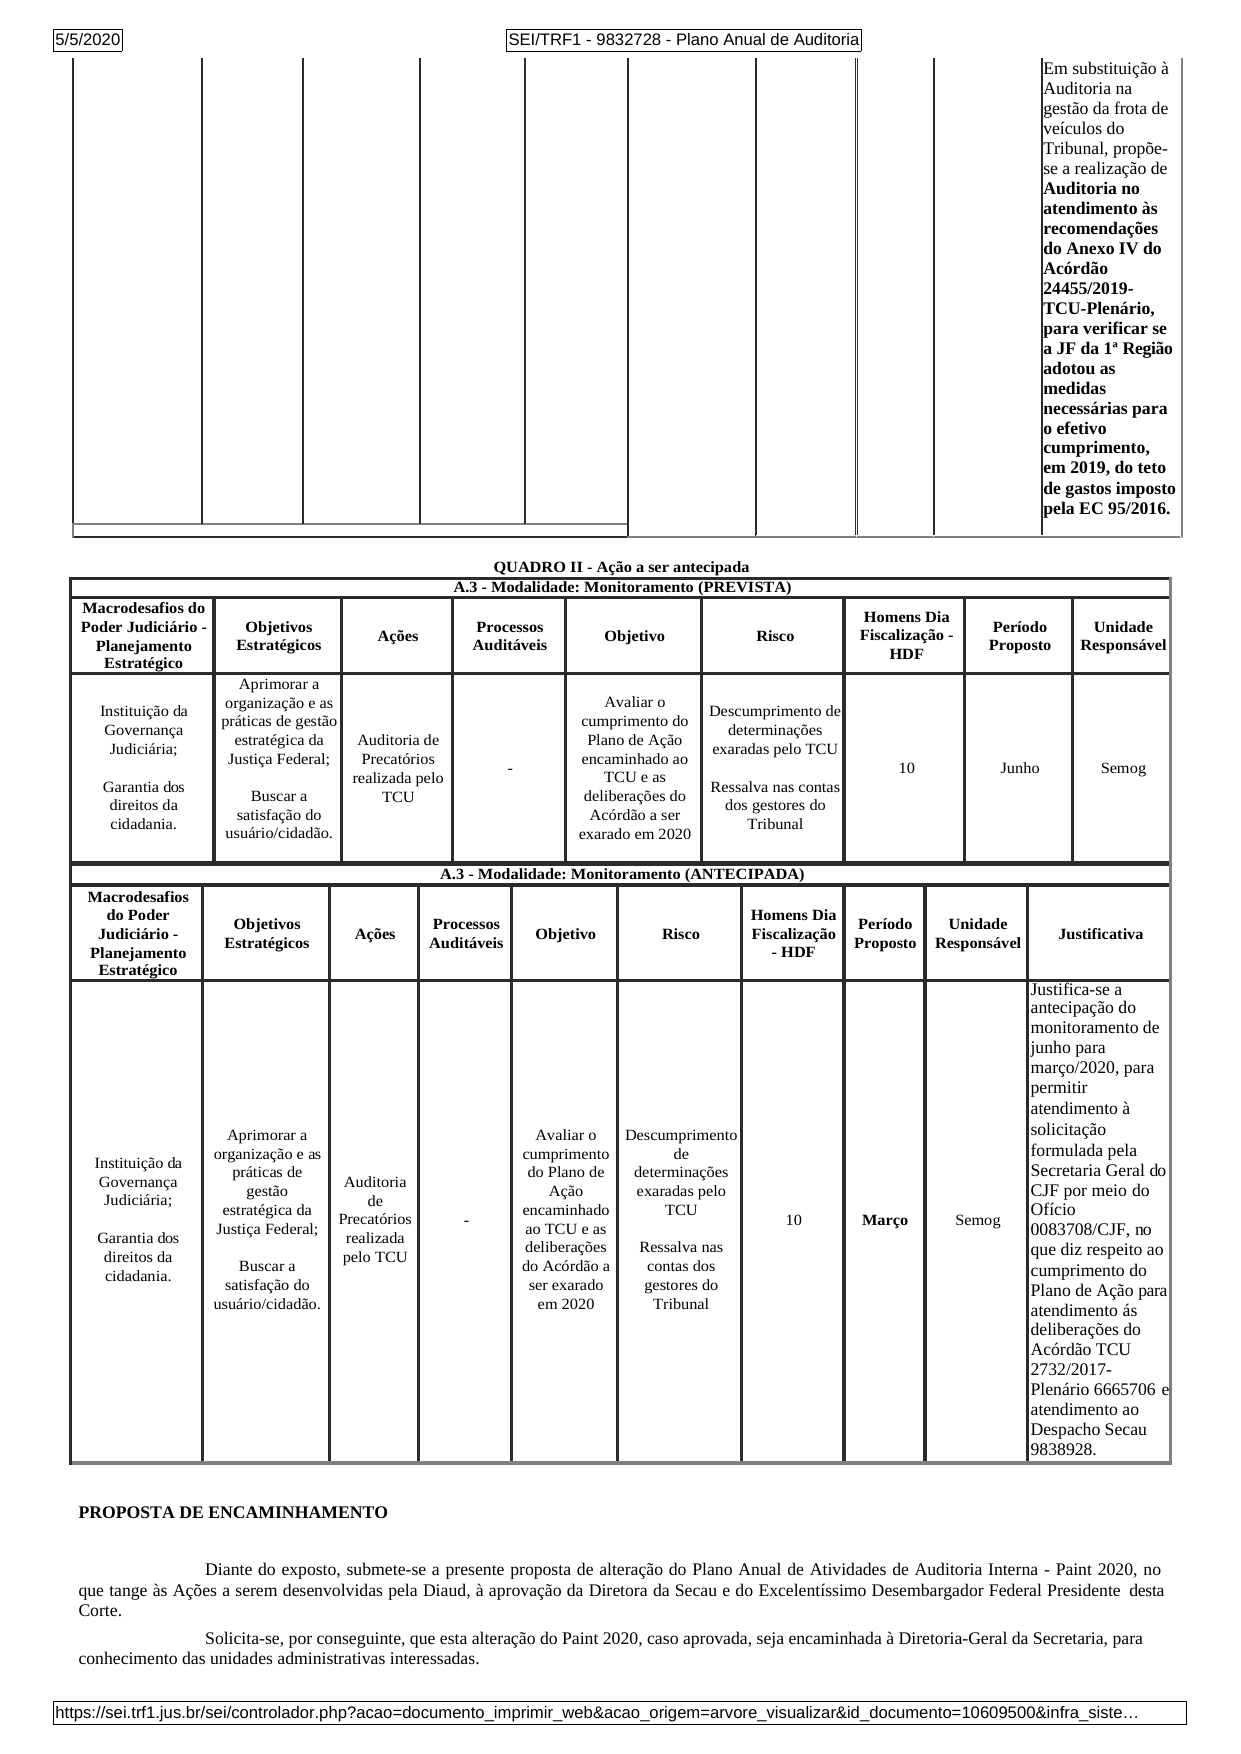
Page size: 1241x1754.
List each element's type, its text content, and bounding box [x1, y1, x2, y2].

table_cell [743, 1080, 842, 1100]
table_cell Ações [343, 599, 451, 672]
table_cell Homens Dia Fiscalização - HDF [846, 599, 963, 672]
table_cell Objetivos Estratégicos [216, 599, 340, 672]
table_cell solicitação formulada pela Secretaria Geral do CJF por meio do Ofício 0083708/CJF, no que diz respeito ao cumprimento do Plano de Ação para atendimento ás [1029, 1120, 1169, 1321]
table_cell [204, 1361, 328, 1381]
table_cell [619, 1080, 740, 1100]
table_cell [846, 1039, 923, 1059]
table_cell 9838928. [1029, 1441, 1169, 1461]
table_cell Justificativa [1029, 887, 1169, 979]
table_cell [927, 982, 1026, 999]
table_header [756, 58, 856, 536]
table_cell março/2020, para [1029, 1060, 1169, 1079]
table_cell [846, 1100, 923, 1120]
table_cell Auditoria de Precatórios realizada pelo TCU [331, 1120, 417, 1321]
table_cell Objetivo [513, 887, 616, 979]
table_cell [846, 1060, 923, 1079]
table_cell [331, 1060, 417, 1079]
table_cell [513, 1421, 616, 1441]
table_cell Junho [966, 675, 1071, 861]
text Solicita-se, por conseguinte, que esta alteração do Paint 2020, caso aprovada, seja encaminhada à Diretoria-Geral da Secretaria, para conhecimento das unidades administrativas interessadas. [78, 1629, 1165, 1668]
table_cell [619, 1341, 740, 1361]
table_cell 2732/2017- [1029, 1361, 1169, 1381]
table_cell antecipação do [1029, 999, 1169, 1019]
table_cell [72, 1401, 201, 1421]
table_cell [204, 1321, 328, 1341]
table_cell Risco [703, 599, 842, 672]
table_cell [927, 1039, 1026, 1059]
table_cell Avaliar o cumprimento do Plano de Ação encaminhado ao TCU e as deliberações do Acórdão a ser exarado em 2020 [567, 675, 700, 861]
table_cell [420, 1341, 510, 1361]
table_cell [927, 1060, 1026, 1079]
table_cell [743, 1441, 842, 1461]
table_cell [927, 1441, 1026, 1461]
table_cell [204, 1441, 328, 1461]
table_cell [927, 1421, 1026, 1441]
table_cell [743, 1381, 842, 1401]
table_cell [331, 1401, 417, 1421]
table_cell [927, 1341, 1026, 1361]
table_cell [513, 1381, 616, 1401]
table_cell permitir [1029, 1080, 1169, 1100]
table_cell Processos Auditáveis [420, 887, 510, 979]
table_cell [72, 1441, 201, 1461]
table_cell atendimento ao [1029, 1401, 1169, 1421]
table_cell - [420, 1120, 510, 1321]
table_cell [513, 1321, 616, 1341]
table_cell [331, 1361, 417, 1381]
table_cell [420, 999, 510, 1019]
table_header A.3 - Modalidade: Monitoramento (PREVISTA) [72, 580, 1169, 596]
subtitle PROPOSTA DE ENCAMINHAMENTO [78, 1502, 1192, 1522]
table_header [933, 58, 1042, 536]
table_cell [846, 1019, 923, 1039]
table_cell Justifica-se a [1029, 982, 1169, 999]
table_cell [743, 1341, 842, 1361]
table_cell [513, 982, 616, 999]
text QUADRO II - Ação a ser antecipada [58, 558, 1184, 576]
table_cell [420, 1060, 510, 1079]
table_cell Aprimorar a organização e as práticas de gestão estratégica da Justiça Federal; Buscar a satisfação do usuário/cidadão. [204, 1120, 328, 1321]
table_header [304, 58, 419, 523]
text Diante do exposto, submete-se a presente proposta de alteração do Plano Anual de Atividades de Auditoria Interna - Paint 2020, no que tange às Ações a serem desenvolvidas pela Diaud, à aprovação da Diretora da Secau e do Excelentíssimo Desembargador Federal Presidente desta Corte. [78, 1560, 1164, 1620]
table_cell [846, 999, 923, 1019]
table_cell [331, 1441, 417, 1461]
table_cell Descumprimento de determinações exaradas pelo TCU Ressalva nas contas dos gestores do Tribunal [619, 1120, 740, 1321]
table_cell [846, 1381, 923, 1401]
table_cell [204, 999, 328, 1019]
table_cell [619, 1441, 740, 1461]
table_cell Avaliar o cumprimento do Plano de Ação encaminhado ao TCU e as deliberações do Acórdão a ser exarado em 2020 [513, 1120, 616, 1321]
table_cell [204, 1421, 328, 1441]
table_cell Semog [927, 1120, 1026, 1321]
table_cell [420, 1441, 510, 1461]
table_cell [204, 1381, 328, 1401]
table_cell [846, 1321, 923, 1341]
table_cell [513, 1060, 616, 1079]
table_cell [619, 1060, 740, 1079]
table_cell Processos Auditáveis [454, 599, 564, 672]
table_cell 10 [743, 1120, 842, 1321]
table_cell Período Proposto [846, 887, 923, 979]
table_cell [743, 1100, 842, 1120]
table_cell [513, 1401, 616, 1421]
table_cell [513, 999, 616, 1019]
table_cell [420, 1381, 510, 1401]
table_cell [927, 1361, 1026, 1381]
table_cell [743, 999, 842, 1019]
table_cell [204, 1019, 328, 1039]
table_cell [72, 1019, 201, 1039]
table_cell A.3 - Modalidade: Monitoramento (ANTECIPADA) [72, 866, 1169, 883]
table_cell junho para [1029, 1039, 1169, 1059]
table_cell [331, 1381, 417, 1401]
table_cell [513, 1100, 616, 1120]
table_cell atendimento à [1029, 1100, 1169, 1120]
table_cell [331, 1039, 417, 1059]
table_cell [72, 1321, 201, 1341]
table_cell [513, 1341, 616, 1361]
table_cell [420, 982, 510, 999]
table_cell [927, 1100, 1026, 1120]
table_cell Objetivos Estratégicos [204, 887, 328, 979]
table_cell [846, 1080, 923, 1100]
table_cell [513, 1441, 616, 1461]
table_cell 10 [846, 675, 963, 861]
table_cell [420, 1361, 510, 1381]
table_cell [846, 1341, 923, 1361]
table_cell [619, 1039, 740, 1059]
table_cell Despacho Secau [1029, 1421, 1169, 1441]
table_cell Macrodesafios do Poder Judiciário - Planejamento Estratégico [72, 887, 201, 979]
table_cell [743, 1019, 842, 1039]
table_cell [420, 1401, 510, 1421]
table_cell [927, 1080, 1026, 1100]
table_cell [619, 1321, 740, 1341]
table_cell [72, 1421, 201, 1441]
table_cell [420, 1421, 510, 1441]
table_cell [331, 1321, 417, 1341]
table_cell [743, 1039, 842, 1059]
table_cell deliberações do [1029, 1321, 1169, 1341]
table_cell [619, 1401, 740, 1421]
table_cell [619, 1381, 740, 1401]
table_cell Unidade Responsável [1074, 599, 1169, 672]
table_cell Período Proposto [966, 599, 1071, 672]
table_cell [72, 1080, 201, 1100]
table_cell [204, 1341, 328, 1361]
table_cell [743, 982, 842, 999]
table_cell Aprimorar a organização e as práticas de gestão estratégica da Justiça Federal; Buscar a satisfação do usuário/cidadão. [216, 675, 340, 861]
table_cell [513, 1019, 616, 1039]
table_header [629, 58, 755, 536]
table_cell [331, 1100, 417, 1120]
table_cell [72, 999, 201, 1019]
table_header Em substituição à Auditoria na gestão da frota de veículos do Tribunal, propõe- se a realização de Auditoria no atendimento às recomendações do Anexo IV do Acórdão 24455/2019- TCU-Plenário, para verificar se a JF da 1ª Região adotou as medidas necessárias para o efetivo cumprimento, em 2019, do teto de gastos imposto pela EC 95/2016. [1042, 58, 1181, 536]
table_cell Objetivo [567, 599, 700, 672]
table_cell [513, 1361, 616, 1381]
table_cell Auditoria de Precatórios realizada pelo TCU [343, 675, 451, 861]
table_cell Plenário 6665706 e [1029, 1381, 1169, 1401]
table_cell [619, 1361, 740, 1381]
table_cell [72, 1341, 201, 1361]
table_cell [743, 1321, 842, 1341]
table_header [856, 58, 933, 536]
table_cell [331, 999, 417, 1019]
table_cell [619, 1421, 740, 1441]
table_cell [72, 1100, 201, 1120]
table_cell Homens Dia Fiscalização - HDF [743, 887, 842, 979]
table_cell Risco [619, 887, 740, 979]
table_cell [846, 1421, 923, 1441]
table_cell [74, 525, 627, 536]
table_cell [619, 982, 740, 999]
table_cell monitoramento de [1029, 1019, 1169, 1039]
table_cell [619, 999, 740, 1019]
table_cell Instituição da Governança Judiciária; Garantia dos direitos da cidadania. [72, 675, 212, 861]
table_cell Ações [331, 887, 417, 979]
table_cell [420, 1039, 510, 1059]
table_cell [927, 1381, 1026, 1401]
table_header [526, 58, 627, 523]
table_cell Março [846, 1120, 923, 1321]
table_cell [204, 1401, 328, 1421]
table_cell [927, 1019, 1026, 1039]
table_cell [420, 1080, 510, 1100]
table_cell [846, 1361, 923, 1381]
table_cell [72, 1381, 201, 1401]
table_cell [72, 1060, 201, 1079]
table_cell [331, 1080, 417, 1100]
table_cell [331, 1019, 417, 1039]
table_cell [72, 982, 201, 999]
table_header [74, 58, 201, 523]
table_cell [927, 1401, 1026, 1421]
table_cell [420, 1100, 510, 1120]
table_cell [743, 1361, 842, 1381]
table_cell Macrodesafios do Poder Judiciário - Planejamento Estratégico [72, 599, 212, 672]
table_cell [513, 1080, 616, 1100]
table_cell Unidade Responsável [927, 887, 1026, 979]
table_cell [331, 1341, 417, 1361]
table_cell [204, 982, 328, 999]
table_cell [743, 1401, 842, 1421]
table_cell [204, 1100, 328, 1120]
table_cell [204, 1060, 328, 1079]
table_cell [619, 1100, 740, 1120]
table_cell [743, 1421, 842, 1441]
table_cell Instituição da Governança Judiciária; Garantia dos direitos da cidadania. [72, 1120, 201, 1321]
table_cell - [454, 675, 564, 861]
table_cell [204, 1080, 328, 1100]
table_cell [72, 1361, 201, 1381]
table_cell [204, 1039, 328, 1059]
table_header [203, 58, 302, 523]
table_cell [513, 1039, 616, 1059]
table_cell Acórdão TCU [1029, 1341, 1169, 1361]
table_cell [846, 982, 923, 999]
table_cell [927, 1321, 1026, 1341]
table_cell Semog [1074, 675, 1169, 861]
table_cell [331, 1421, 417, 1441]
table_cell [619, 1019, 740, 1039]
table_header [421, 58, 524, 523]
table_cell [846, 1441, 923, 1461]
table_cell [846, 1401, 923, 1421]
table_cell [927, 999, 1026, 1019]
table_cell [420, 1019, 510, 1039]
table_cell [743, 1060, 842, 1079]
table_cell [420, 1321, 510, 1341]
table_cell Descumprimento de determinações exaradas pelo TCU Ressalva nas contas dos gestores do Tribunal [703, 675, 842, 861]
table_cell [331, 982, 417, 999]
table_cell [72, 1039, 201, 1059]
